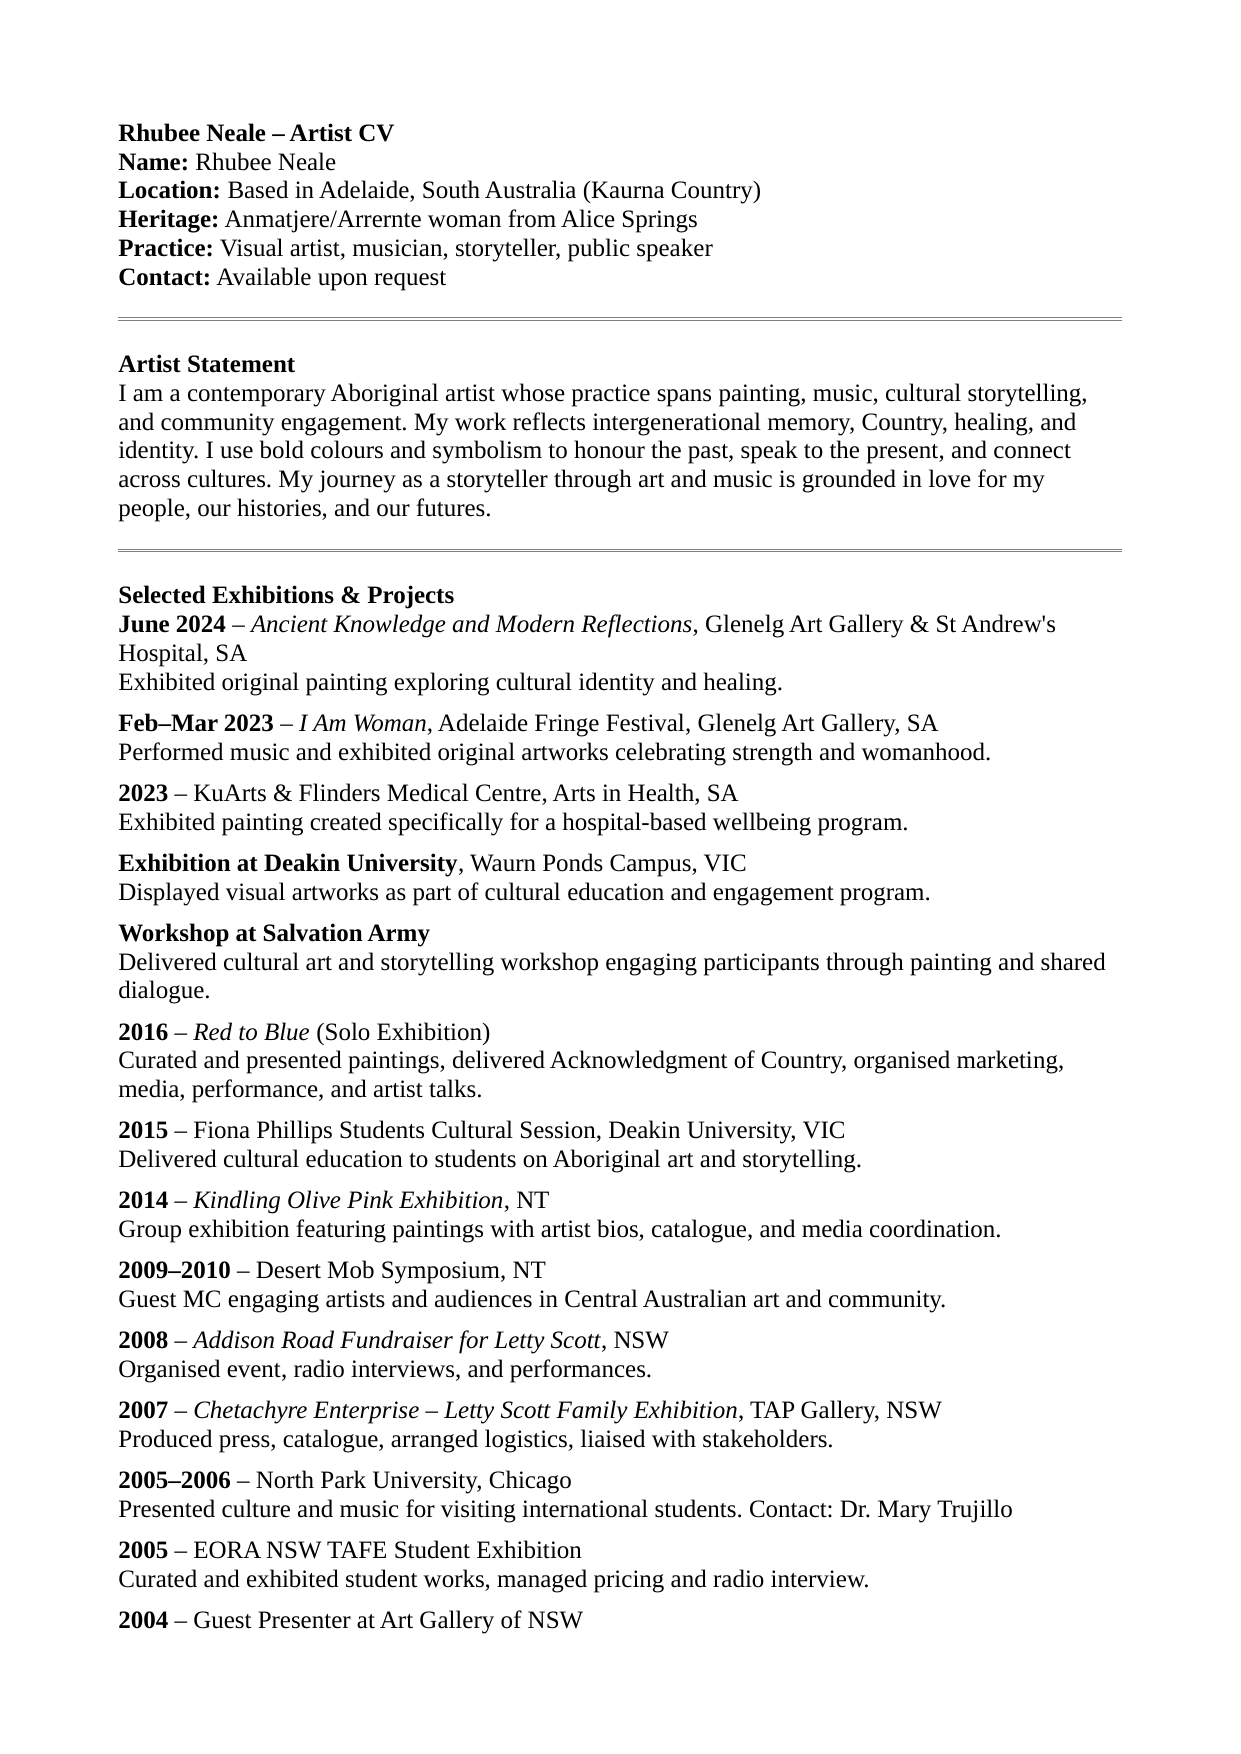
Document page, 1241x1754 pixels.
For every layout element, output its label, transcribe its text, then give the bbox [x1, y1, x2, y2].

text 2016 – Red to Blue (Solo Exhibition) Curated and presented paintings, delivered Acknowledgment of Country, organised marketing, media, performance, and artist talks. [118, 1017, 1122, 1103]
text Selected Exhibitions & Projects June 2024 – Ancient Knowledge and Modern Reflections, Glenelg Art Gallery & St Andrew's Hospital, SA Exhibited original painting exploring cultural identity and healing. [118, 580, 1122, 695]
text 2009–2010 – Desert Mob Symposium, NT Guest MC engaging artists and audiences in Central Australian art and community. [118, 1255, 1122, 1313]
text Workshop at Salvation Army Delivered cultural art and storytelling workshop engaging participants through painting and shared dialogue. [118, 918, 1122, 1004]
text Exhibition at Deakin University, Waurn Ponds Campus, VIC Displayed visual artworks as part of cultural education and engagement program. [118, 848, 1122, 905]
text 2004 – Guest Presenter at Art Gallery of NSW [118, 1605, 1122, 1634]
text 2015 – Fiona Phillips Students Cultural Session, Deakin University, VIC Delivered cultural education to students on Aboriginal art and storytelling. [118, 1115, 1122, 1173]
text 2008 – Addison Road Fundraiser for Letty Scott, NSW Organised event, radio interviews, and performances. [118, 1325, 1122, 1383]
text 2014 – Kindling Olive Pink Exhibition, NT Group exhibition featuring paintings with artist bios, catalogue, and media coordination. [118, 1185, 1122, 1243]
text 2005 – EORA NSW TAFE Student Exhibition Curated and exhibited student works, managed pricing and radio interview. [118, 1535, 1122, 1593]
text Artist Statement I am a contemporary Aboriginal artist whose practice spans painting, music, cultural storytelling, and community engagement. My work reflects intergenerational memory, Country, healing, and identity. I use bold colours and symbolism to honour the past, speak to the present, and connect across cultures. My journey as a storyteller through art and music is grounded in love for my people, our histories, and our futures. [118, 349, 1122, 522]
text 2007 – Chetachyre Enterprise – Letty Scott Family Exhibition, TAP Gallery, NSW Produced press, catalogue, arranged logistics, liaised with stakeholders. [118, 1395, 1122, 1453]
text 2005–2006 – North Park University, Chicago Presented culture and music for visiting international students. Contact: Dr. Mary Trujillo [118, 1465, 1122, 1523]
text 2023 – KuArts & Flinders Medical Centre, Arts in Health, SA Exhibited painting created specifically for a hospital-based wellbeing program. [118, 778, 1122, 835]
text Rhubee Neale – Artist CV Name: Rhubee Neale Location: Based in Adelaide, South Australia (Kaurna Country) Heritage: Anmatjere/Arrernte woman from Alice Springs Practice: Visual artist, musician, storyteller, public speaker Contact: Available upon request [118, 118, 1122, 291]
text Feb–Mar 2023 – I Am Woman, Adelaide Fringe Festival, Glenelg Art Gallery, SA Performed music and exhibited original artworks celebrating strength and womanhood. [118, 708, 1122, 765]
